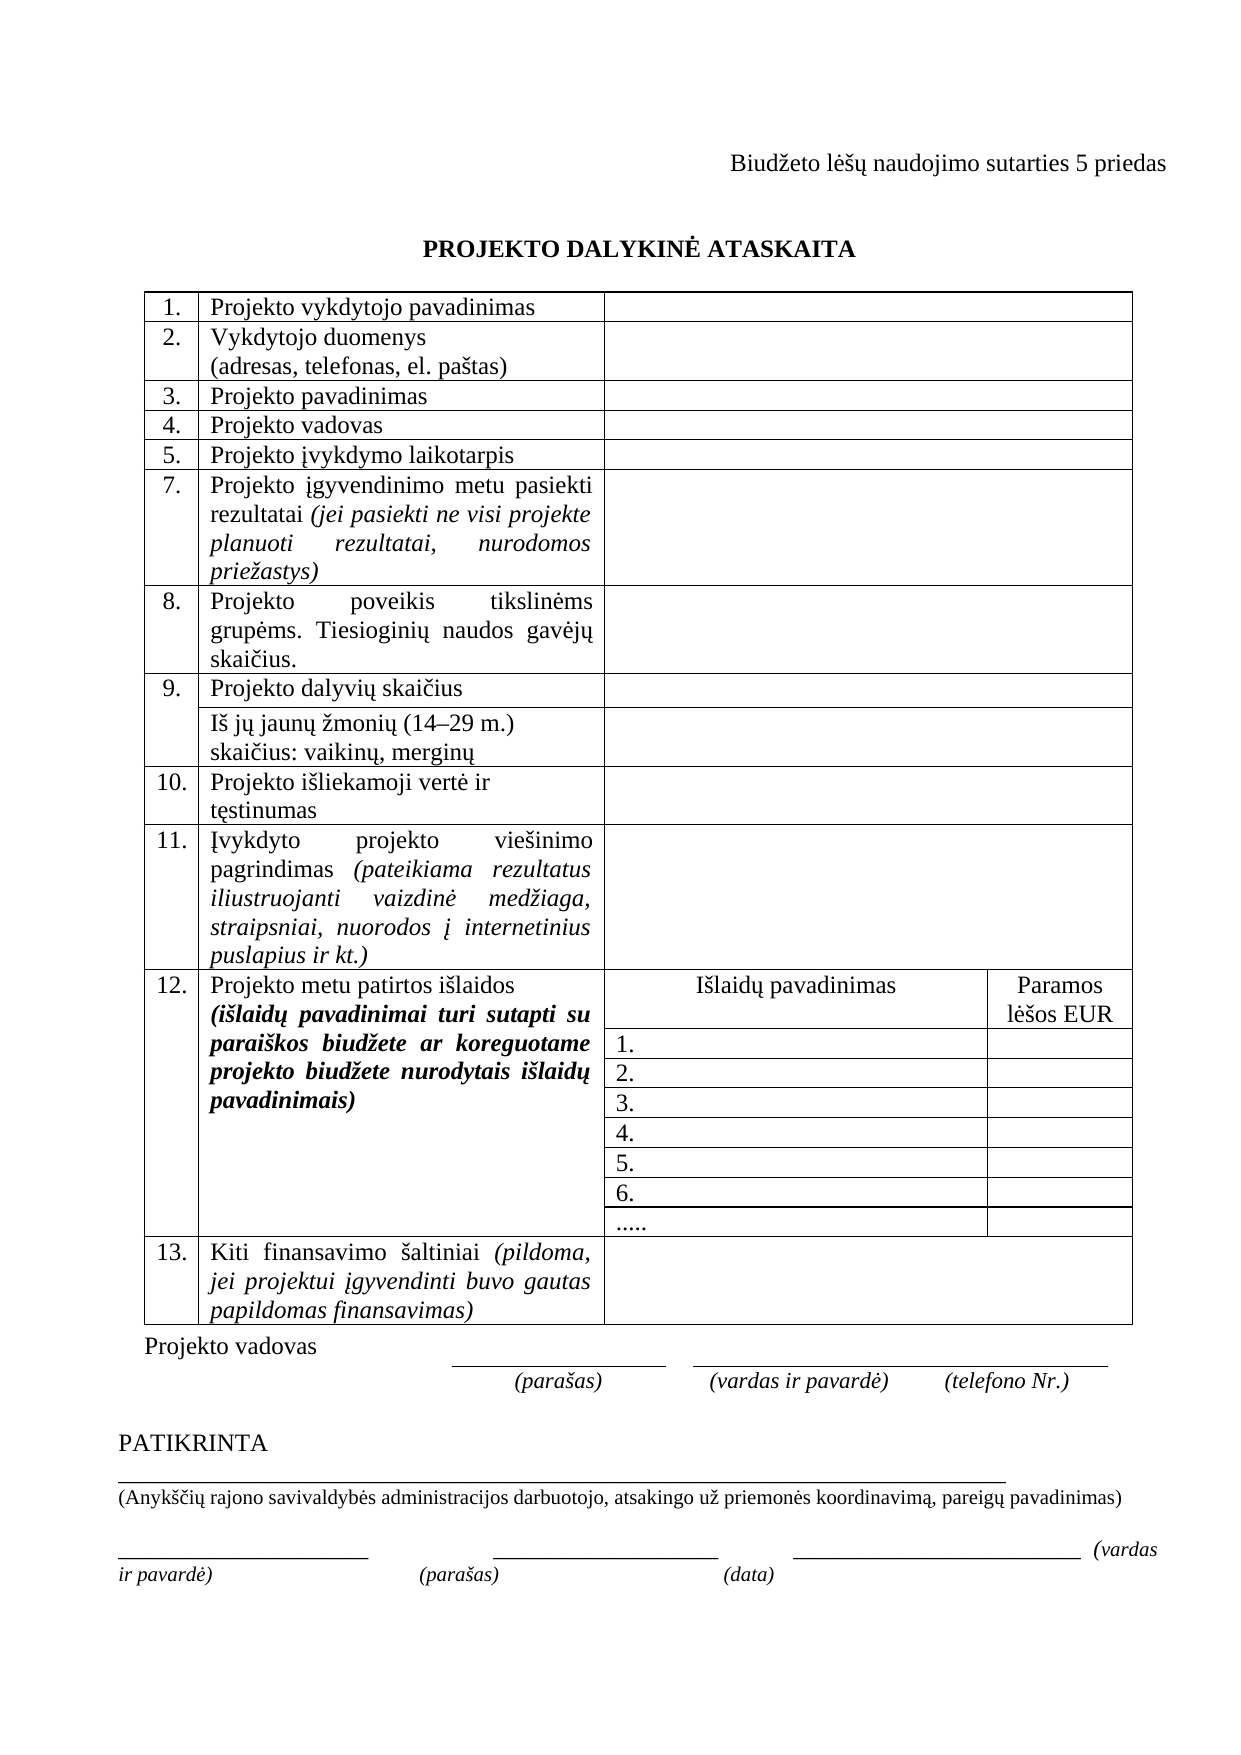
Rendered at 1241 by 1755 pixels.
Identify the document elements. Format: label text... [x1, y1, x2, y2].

table_cell [988, 1148, 1132, 1177]
table_cell [666, 1366, 693, 1399]
table_cell [1108, 1325, 1132, 1366]
table_cell ..... [605, 1208, 987, 1236]
table_cell Iš jų jaunų žmonių (14–29 m.) skaičius: vaikinų, merginų [199, 708, 604, 766]
table_cell [1108, 1366, 1132, 1399]
text PROJEKTO DALYKINĖ ATASKAITA [118, 234, 1167, 263]
table_header [605, 293, 1132, 321]
table_cell Projekto vadovas [144, 1325, 425, 1366]
table_cell [144, 1366, 425, 1399]
table_cell [605, 586, 1132, 672]
table_cell [452, 1325, 666, 1366]
table_cell 11. [145, 825, 198, 969]
table_cell Vykdytojo duomenys (adresas, telefonas, el. paštas) [199, 322, 604, 380]
table_cell [605, 322, 1132, 380]
table_cell Išlaidų pavadinimas [605, 970, 987, 1028]
table_cell [425, 1325, 452, 1366]
table_cell Projekto metu patirtos išlaidos (išlaidų pavadinimai turi sutapti su paraiškos biudžete ar koreguotame projekto biudžete nurodytais išlaidų pavadinimais) [199, 970, 604, 1236]
table_cell Projekto įgyvendinimo metu pasiekti rezultatai (jei pasiekti ne visi projekte planuoti rezultatai, nurodomos priežastys) [199, 470, 604, 585]
table_cell (parašas) [452, 1367, 666, 1399]
text (Anykščių rajono savivaldybės administracijos darbuotojo, atsakingo už priemonės koordinavimą, pareigų pavadinimas) [118, 1485, 1167, 1533]
table_cell 1. [605, 1029, 987, 1057]
table_cell [988, 1059, 1132, 1087]
table_cell 2. [605, 1059, 987, 1087]
table_cell 3. [605, 1088, 987, 1117]
table_cell [988, 1029, 1132, 1057]
table_cell 4. [145, 411, 198, 439]
table_cell [988, 1178, 1132, 1206]
table_cell [605, 767, 1132, 824]
table_cell 5. [605, 1148, 987, 1177]
table_cell Įvykdyto projekto viešinimo pagrindimas (pateikiama rezultatus iliustruojanti vaizdinė medžiaga, straipsniai, nuorodos į internetinius puslapius ir kt.) [199, 825, 604, 969]
table_cell (telefono Nr.) [908, 1367, 1108, 1399]
table_cell 4. [605, 1118, 987, 1147]
table_cell [666, 1325, 693, 1366]
text PATIKRINTA [118, 1428, 1167, 1457]
text ____________________ __________________ _______________________ (vardas ir pavardė) (parašas) (data) [118, 1533, 1167, 1586]
table_cell 9. [145, 674, 198, 766]
table_cell 8. [145, 586, 198, 672]
table_cell [605, 825, 1132, 969]
table_cell [605, 708, 1132, 766]
text Biudžeto lėšų naudojimo sutarties 5 priedas [118, 148, 1167, 176]
table_cell 6. [605, 1178, 987, 1206]
table_cell 12. [145, 970, 198, 1236]
table_cell Kiti finansavimo šaltiniai (pildoma, jei projektui įgyvendinti buvo gautas papildomas finansavimas) [199, 1237, 604, 1323]
table_header Projekto vykdytojo pavadinimas [199, 293, 604, 321]
table_cell 5. [145, 440, 198, 469]
table_cell [605, 381, 1132, 409]
table_cell [605, 1237, 1132, 1323]
table_cell [988, 1118, 1132, 1147]
table_cell [908, 1325, 1108, 1366]
table_cell 3. [145, 381, 198, 409]
table_cell [605, 470, 1132, 585]
table_cell [988, 1088, 1132, 1117]
table_cell [425, 1366, 452, 1399]
table_cell 2. [145, 322, 198, 380]
text _______________________________________________________________________ [118, 1457, 1167, 1485]
table_cell (vardas ir pavardė) [693, 1367, 907, 1399]
table_cell Projekto poveikis tikslinėms grupėms. Tiesioginių naudos gavėjų skaičius. [199, 586, 604, 672]
table_cell 13. [145, 1237, 198, 1323]
table_cell [605, 411, 1132, 439]
table_cell 7. [145, 470, 198, 585]
table_cell Projekto dalyvių skaičius [199, 674, 604, 707]
table_cell [693, 1325, 907, 1366]
table_cell Projekto įvykdymo laikotarpis [199, 440, 604, 469]
table_cell Paramos lėšos EUR [988, 970, 1132, 1028]
table_cell [605, 674, 1132, 707]
table_cell Projekto vadovas [199, 411, 604, 439]
table_cell [988, 1208, 1132, 1236]
table_header 1. [145, 293, 198, 321]
table_cell 10. [145, 767, 198, 824]
table_cell Projekto išliekamoji vertė ir tęstinumas [199, 767, 604, 824]
table_cell [605, 440, 1132, 469]
table_cell Projekto pavadinimas [199, 381, 604, 409]
